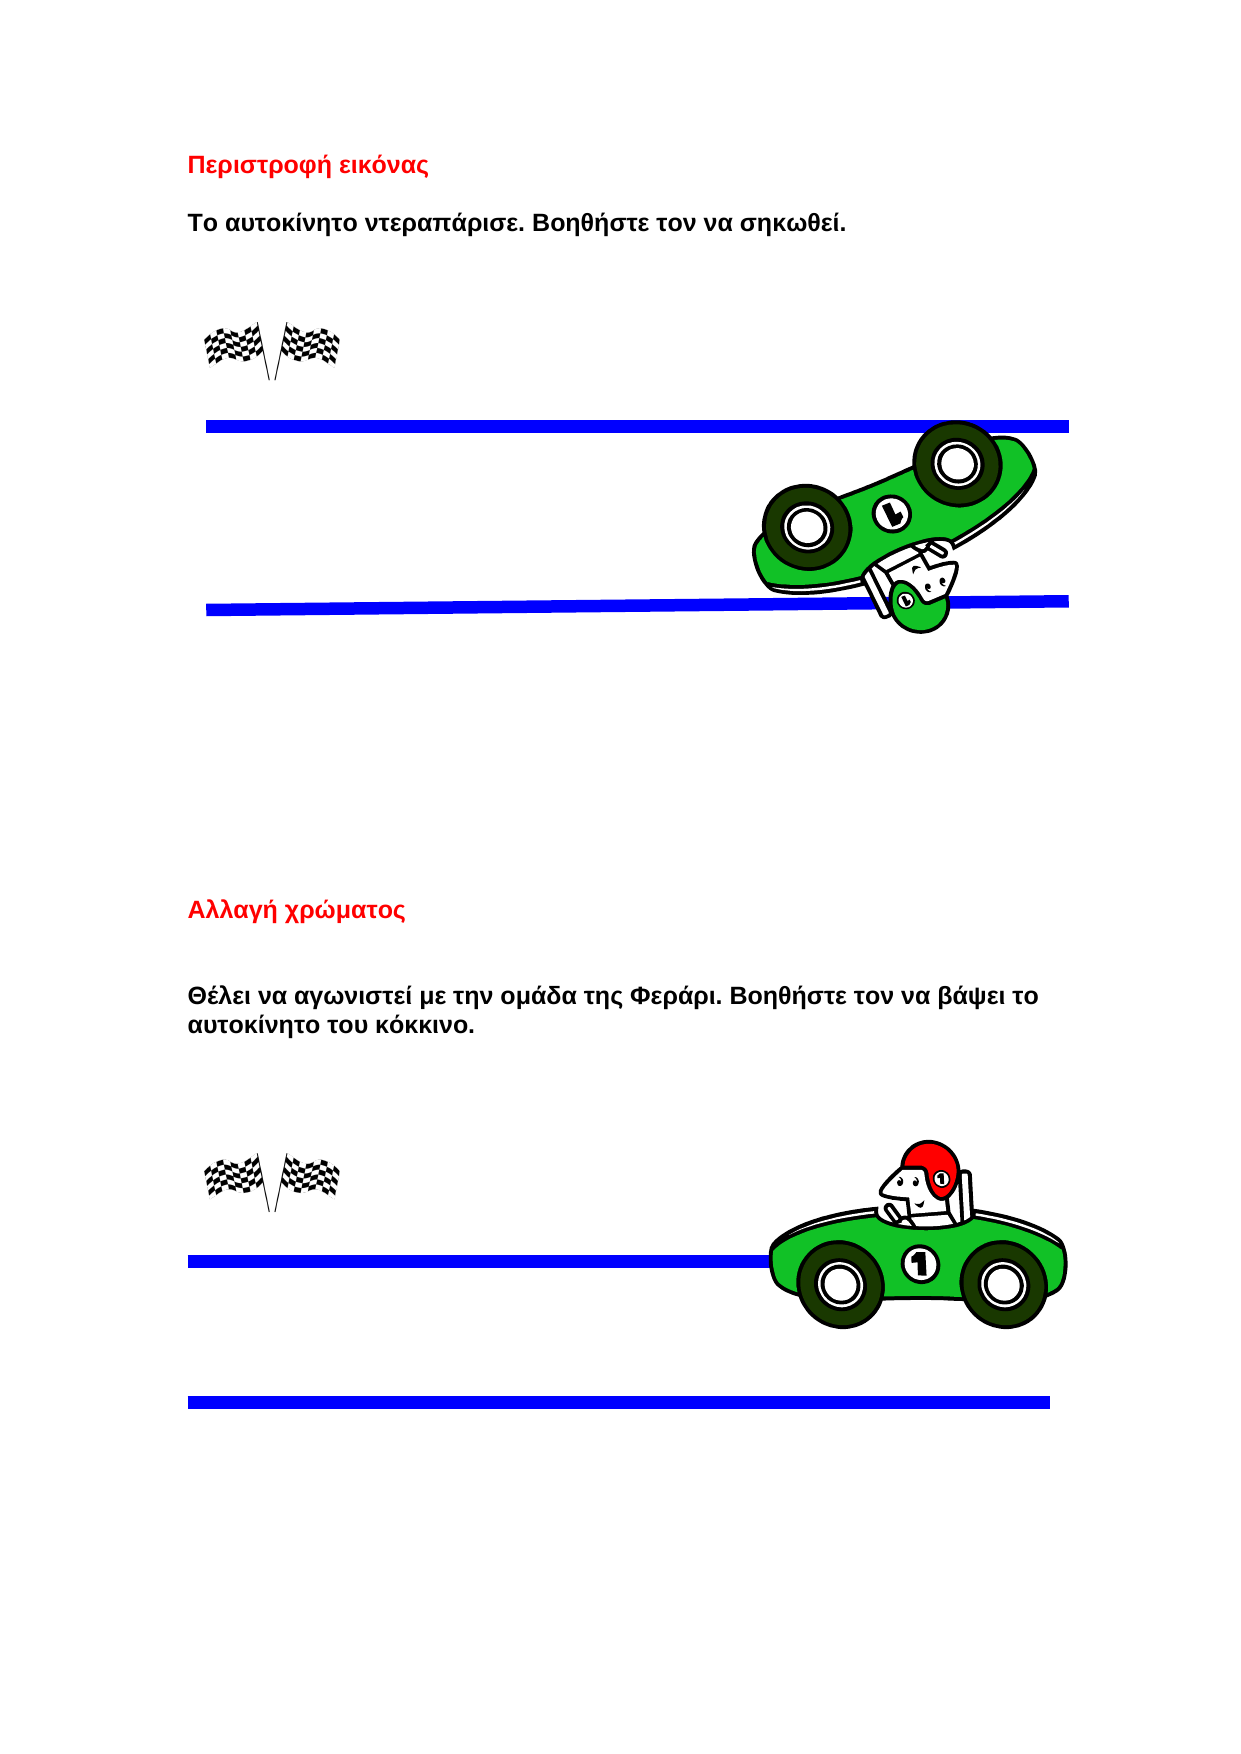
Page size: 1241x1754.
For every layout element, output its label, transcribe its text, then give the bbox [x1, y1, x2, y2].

picture [204, 302, 340, 398]
text Περιστροφή εικόνας [187, 150, 1053, 179]
text Αλλαγή χρώματος [187, 895, 1053, 924]
text Θέλει να αγωνιστεί με την ομάδα της Φεράρι. Βοηθήστε τον να βάψει το αυτοκίνητο του κόκκινο. [187, 981, 1053, 1039]
picture [204, 1134, 340, 1229]
text Το αυτοκίνητο ντεραπάρισε. Βοηθήστε τον να σηκωθεί. [187, 207, 1053, 236]
